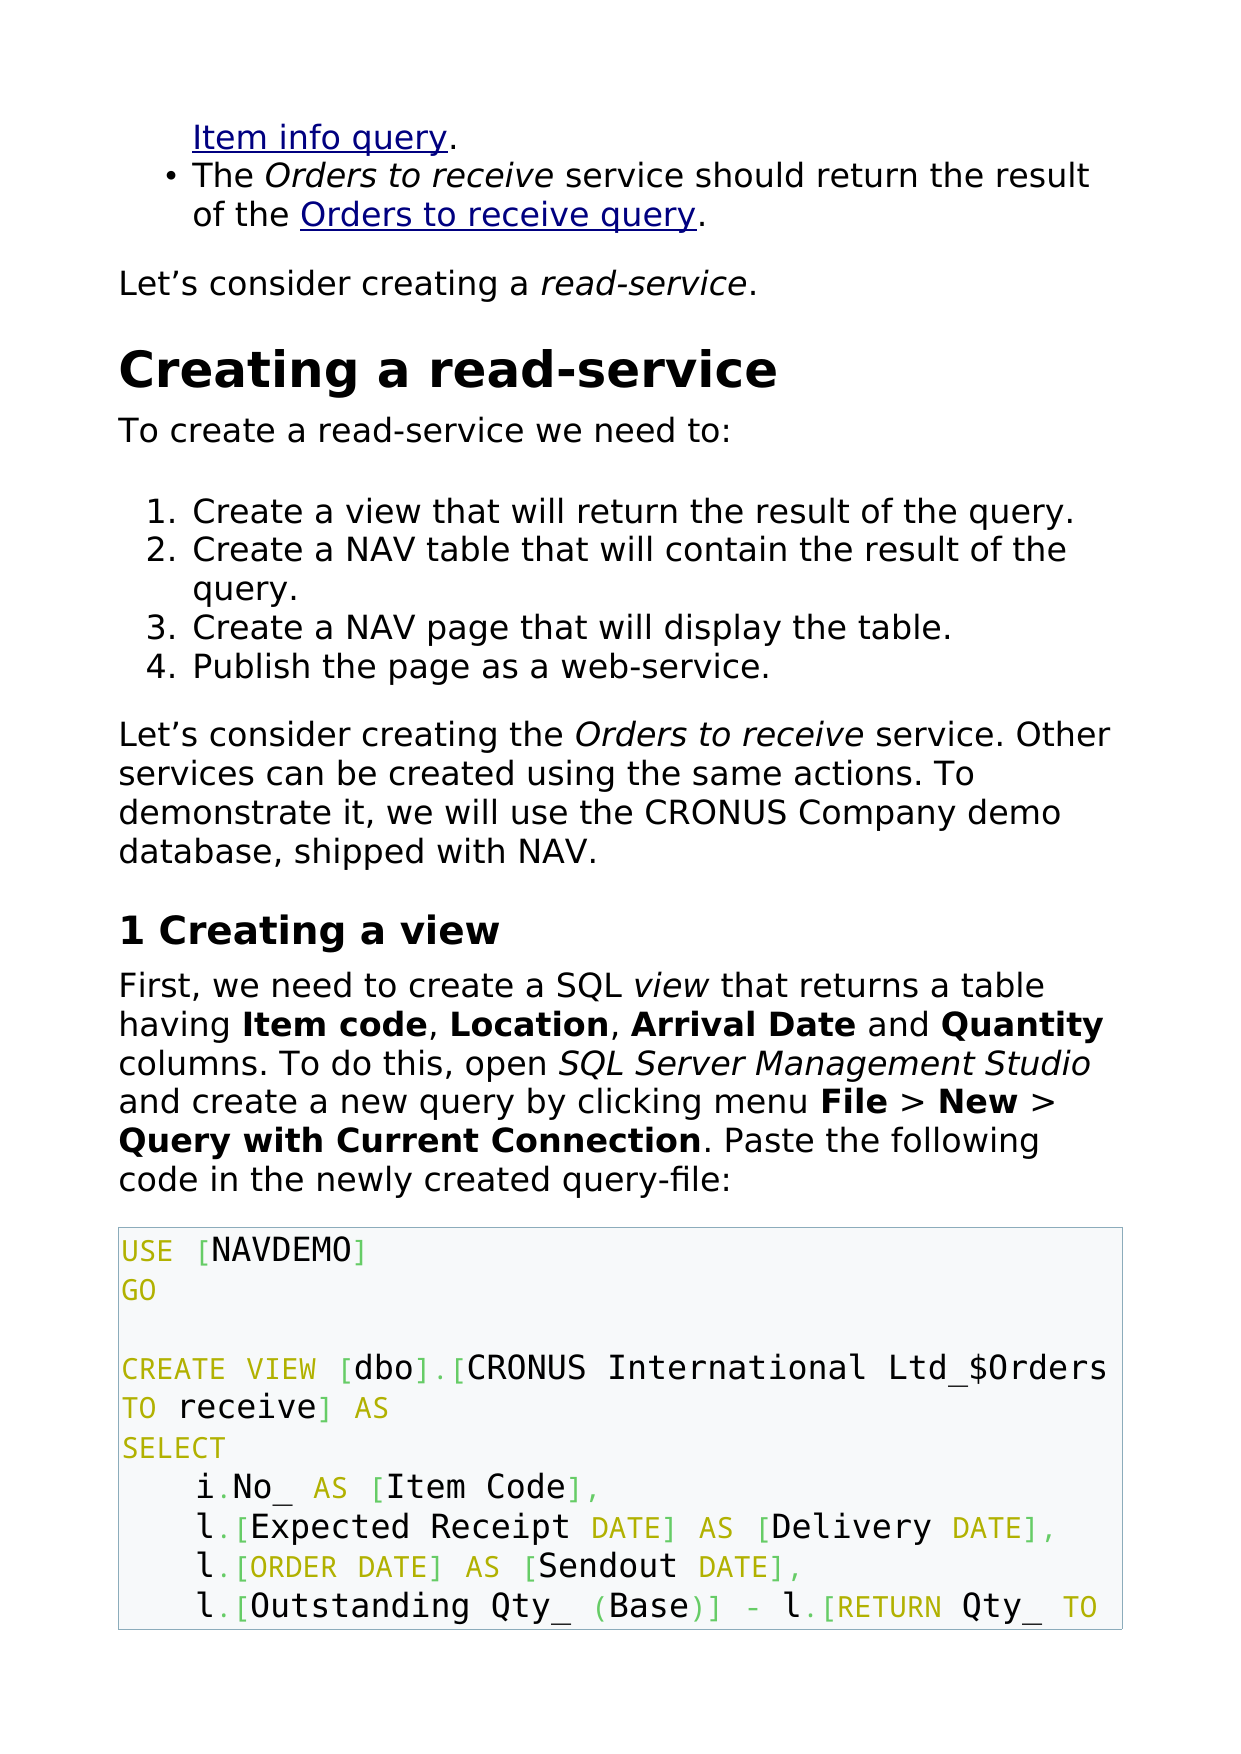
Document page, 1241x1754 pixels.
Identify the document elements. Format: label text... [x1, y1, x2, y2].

text To create a read-service we need to: [118, 411, 1122, 450]
list Create a NAV table that will contain the result of the query. [177, 531, 1122, 609]
list Item info query. [177, 118, 1122, 157]
list The Orders to receive service should return the result of the Orders to receive query. [177, 157, 1122, 235]
subtitle 1 Creating a view [118, 909, 1122, 954]
text Let’s consider creating a read-service. [118, 264, 1122, 303]
subtitle Creating a read-service [118, 341, 1122, 399]
list Create a view that will return the result of the query. [177, 492, 1122, 531]
list Publish the page as a web-service. [177, 647, 1122, 686]
list Create a NAV page that will display the table. [177, 609, 1122, 647]
table_header USE [NAVDEMO] GO CREATE VIEW [dbo].[CRONUS International Ltd_$Orders TO receive] AS SELECT i.No_ AS [Item Code], l.[Expected Receipt DATE] AS [Delivery DATE], l.[ORDER DATE] AS [Sendout DATE], l.[Outstanding Qty_ (Base)] - l.[RETURN Qty_ TO [119, 1228, 1122, 1629]
text First, we need to create a SQL view that returns a table having Item code, Location, Arrival Date and Quantity columns. To do this, open SQL Server Management Studio and create a new query by clicking menu File > New > Query with Current Connection. Paste the following code in the newly created query-file: [118, 966, 1122, 1199]
text Let’s consider creating the Orders to receive service. Other services can be created using the same actions. To demonstrate it, we will use the CRONUS Company demo database, shipped with NAV. [118, 716, 1122, 871]
